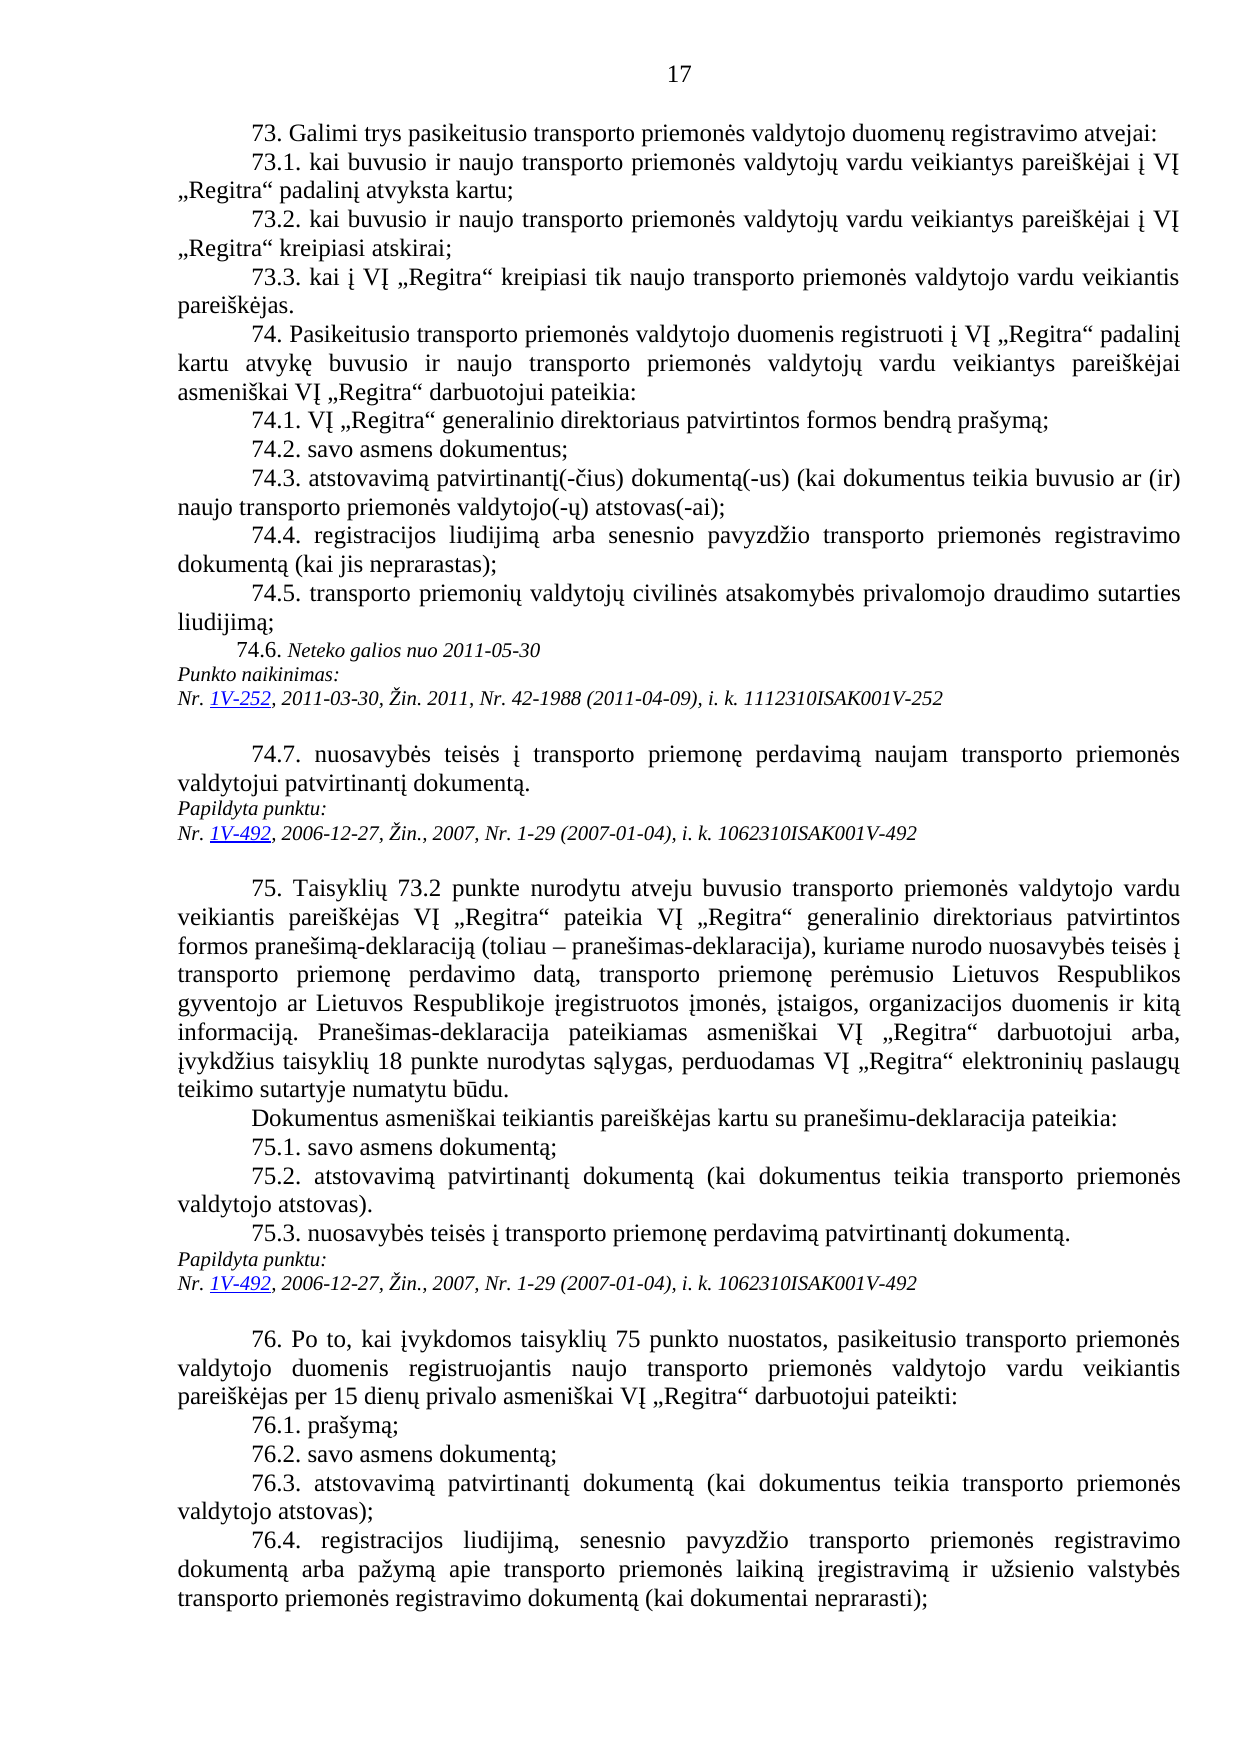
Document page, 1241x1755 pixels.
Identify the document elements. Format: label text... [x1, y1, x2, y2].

text 73. Galimi trys pasikeitusio transporto priemonės valdytojo duomenų registravimo atvejai: [177, 118, 1181, 147]
text Punkto naikinimas: [177, 662, 1181, 686]
text 75.1. savo asmens dokumentą; [177, 1132, 1181, 1161]
text 74.6. Neteko galios nuo 2011-05-30 [177, 636, 1181, 662]
text 74.7. nuosavybės teisės į transporto priemonę perdavimą naujam transporto priemonės valdytojui patvirtinantį dokumentą. [177, 739, 1181, 796]
text 76.2. savo asmens dokumentą; [177, 1439, 1181, 1468]
text 73.1. kai buvusio ir naujo transporto priemonės valdytojų vardu veikiantys pareiškėjai į VĮ „Regitra“ padalinį atvyksta kartu; [177, 147, 1181, 204]
text Nr. 1V-492, 2006-12-27, Žin., 2007, Nr. 1-29 (2007-01-04), i. k. 1062310ISAK001V-492 [177, 820, 1181, 844]
text 74.1. VĮ „Regitra“ generalinio direktoriaus patvirtintos formos bendrą prašymą; [177, 406, 1181, 434]
text 74. Pasikeitusio transporto priemonės valdytojo duomenis registruoti į VĮ „Regitra“ padalinį kartu atvykę buvusio ir naujo transporto priemonės valdytojų vardu veikiantys pareiškėjai asmeniškai VĮ „Regitra“ darbuotojui pateikia: [177, 319, 1181, 406]
text 76.3. atstovavimą patvirtinantį dokumentą (kai dokumentus teikia transporto priemonės valdytojo atstovas); [177, 1468, 1181, 1525]
text 76.4. registracijos liudijimą, senesnio pavyzdžio transporto priemonės registravimo dokumentą arba pažymą apie transporto priemonės laikiną įregistravimą ir užsienio valstybės transporto priemonės registravimo dokumentą (kai dokumentai neprarasti); [177, 1525, 1181, 1611]
text 74.5. transporto priemonių valdytojų civilinės atsakomybės privalomojo draudimo sutarties liudijimą; [177, 578, 1181, 636]
text 76. Po to, kai įvykdomos taisyklių 75 punkto nuostatos, pasikeitusio transporto priemonės valdytojo duomenis registruojantis naujo transporto priemonės valdytojo vardu veikiantis pareiškėjas per 15 dienų privalo asmeniškai VĮ „Regitra“ darbuotojui pateikti: [177, 1324, 1181, 1410]
text 73.3. kai į VĮ „Regitra“ kreipiasi tik naujo transporto priemonės valdytojo vardu veikiantis pareiškėjas. [177, 262, 1181, 319]
text 73.2. kai buvusio ir naujo transporto priemonės valdytojų vardu veikiantys pareiškėjai į VĮ „Regitra“ kreipiasi atskirai; [177, 204, 1181, 262]
text 74.3. atstovavimą patvirtinantį(-čius) dokumentą(-us) (kai dokumentus teikia buvusio ar (ir) naujo transporto priemonės valdytojo(-ų) atstovas(-ai); [177, 463, 1181, 521]
text 76.1. prašymą; [177, 1410, 1181, 1439]
text 74.4. registracijos liudijimą arba senesnio pavyzdžio transporto priemonės registravimo dokumentą (kai jis neprarastas); [177, 521, 1181, 578]
text 75.3. nuosavybės teisės į transporto priemonę perdavimą patvirtinantį dokumentą. [177, 1218, 1181, 1247]
text Nr. 1V-252, 2011-03-30, Žin. 2011, Nr. 42-1988 (2011-04-09), i. k. 1112310ISAK001V-252 [177, 686, 1181, 710]
text 75. Taisyklių 73.2 punkte nurodytu atveju buvusio transporto priemonės valdytojo vardu veikiantis pareiškėjas VĮ „Regitra“ pateikia VĮ „Regitra“ generalinio direktoriaus patvirtintos formos pranešimą-deklaraciją (toliau – pranešimas-deklaracija), kuriame nurodo nuosavybės teisės į transporto priemonę perdavimo datą, transporto priemonę perėmusio Lietuvos Respublikos gyventojo ar Lietuvos Respublikoje įregistruotos įmonės, įstaigos, organizacijos duomenis ir kitą informaciją. Pranešimas-deklaracija pateikiamas asmeniškai VĮ „Regitra“ darbuotojui arba, įvykdžius taisyklių 18 punkte nurodytas sąlygas, perduodamas VĮ „Regitra“ elektroninių paslaugų teikimo sutartyje numatytu būdu. [177, 873, 1181, 1103]
text Dokumentus asmeniškai teikiantis pareiškėjas kartu su pranešimu-deklaracija pateikia: [177, 1103, 1181, 1132]
text 74.2. savo asmens dokumentus; [177, 434, 1181, 463]
text Papildyta punktu: [177, 1247, 1181, 1271]
text Nr. 1V-492, 2006-12-27, Žin., 2007, Nr. 1-29 (2007-01-04), i. k. 1062310ISAK001V-492 [177, 1271, 1181, 1295]
text 75.2. atstovavimą patvirtinantį dokumentą (kai dokumentus teikia transporto priemonės valdytojo atstovas). [177, 1161, 1181, 1218]
text Papildyta punktu: [177, 796, 1181, 820]
